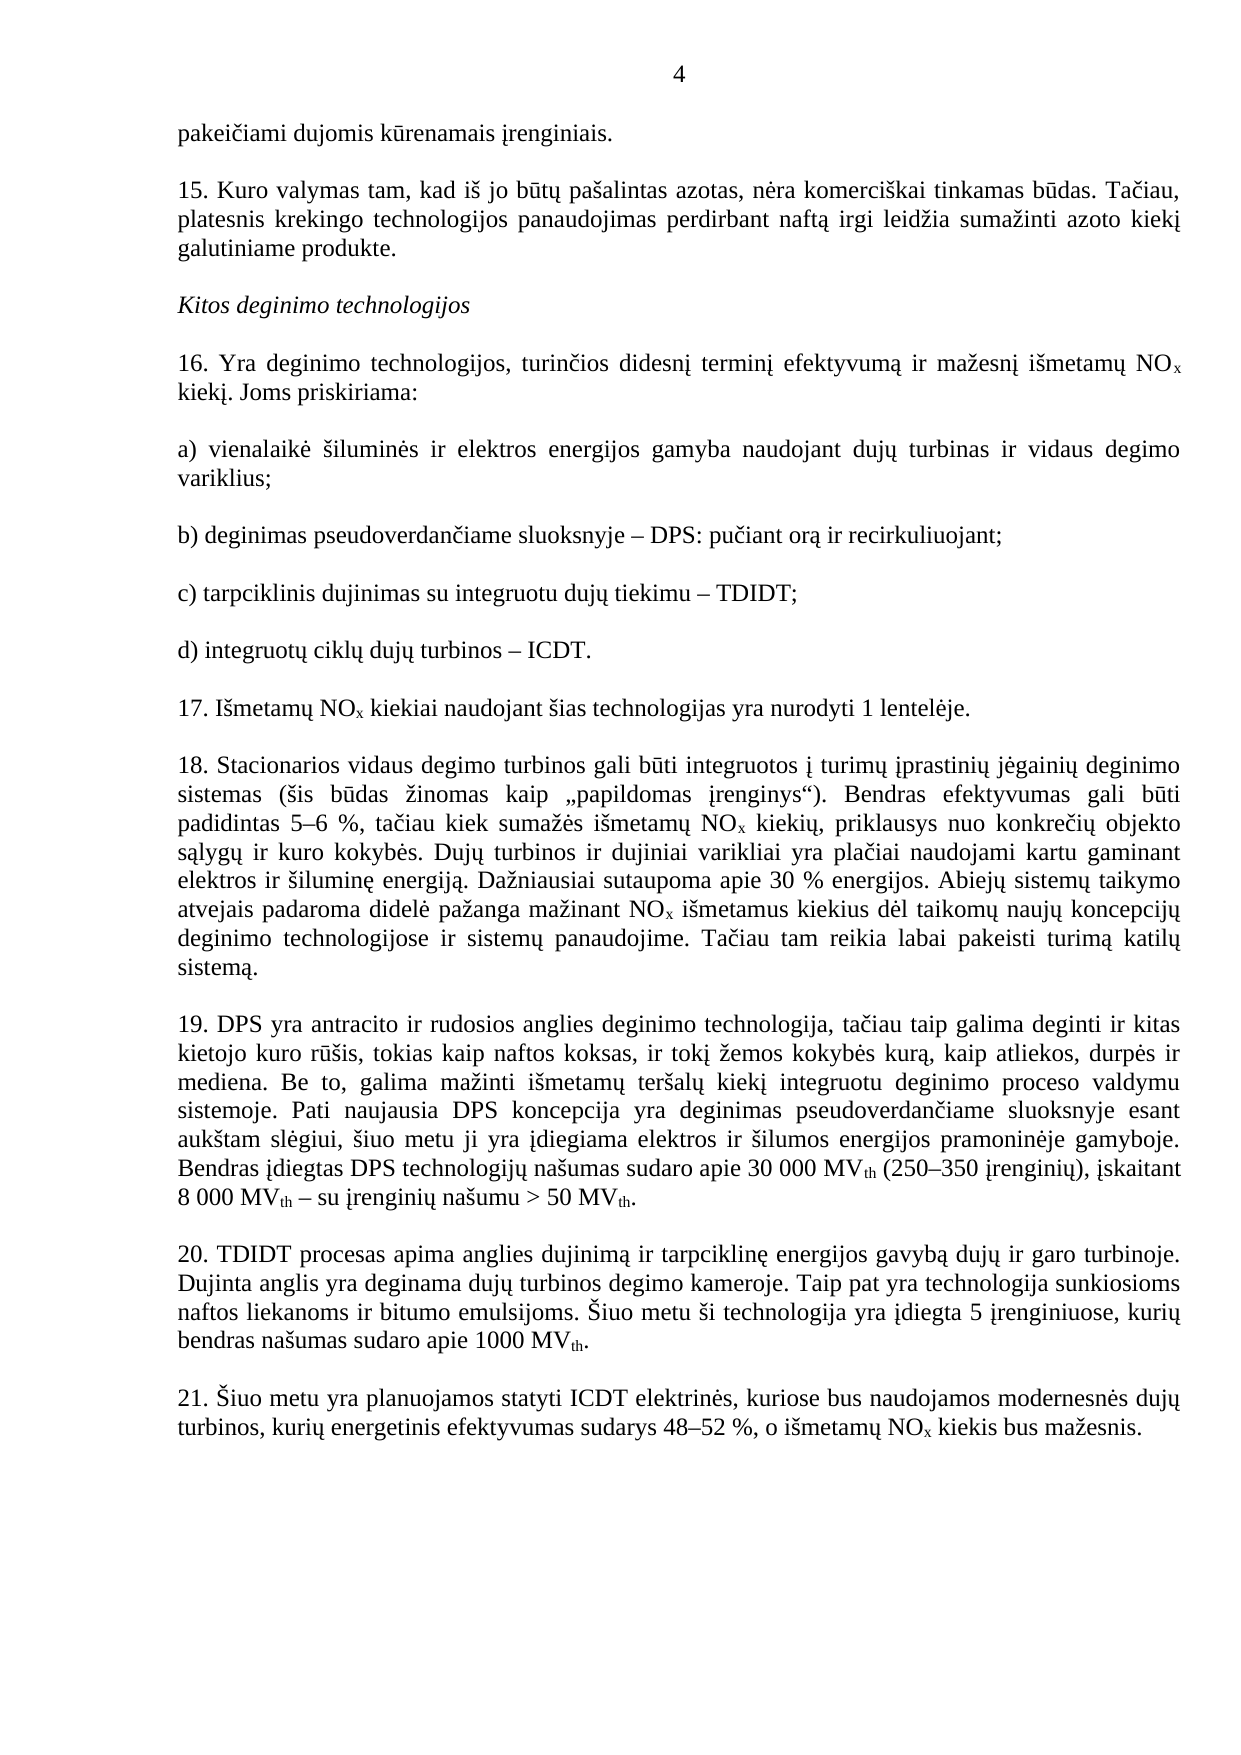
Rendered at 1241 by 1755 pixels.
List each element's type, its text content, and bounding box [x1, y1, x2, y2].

text 19. DPS yra antracito ir rudosios anglies deginimo technologija, tačiau taip galima deginti ir kitas kietojo kuro rūšis, tokias kaip naftos koksas, ir tokį žemos kokybės kurą, kaip atliekos, durpės ir mediena. Be to, galima mažinti išmetamų teršalų kiekį integruotu deginimo proceso valdymu sistemoje. Pati naujausia DPS koncepcija yra deginimas pseudoverdančiame sluoksnyje esant aukštam slėgiui, šiuo metu ji yra įdiegiama elektros ir šilumos energijos pramoninėje gamyboje. Bendras įdiegtas DPS technologijų našumas sudaro apie 30 000 MVth (250–350 įrenginių), įskaitant 8 000 MVth – su įrenginių našumu > 50 MVth. [177, 1009, 1181, 1211]
text 21. Šiuo metu yra planuojamos statyti ICDT elektrinės, kuriose bus naudojamos modernesnės dujų turbinos, kurių energetinis efektyvumas sudarys 48–52 %, o išmetamų NOx kiekis bus mažesnis. [177, 1383, 1181, 1441]
text Kitos deginimo technologijos [177, 291, 1181, 319]
text 18. Stacionarios vidaus degimo turbinos gali būti integruotos į turimų įprastinių jėgainių deginimo sistemas (šis būdas žinomas kaip „papildomas įrenginys“). Bendras efektyvumas gali būti padidintas 5–6 %, tačiau kiek sumažės išmetamų NOx kiekių, priklausys nuo konkrečių objekto sąlygų ir kuro kokybės. Dujų turbinos ir dujiniai varikliai yra plačiai naudojami kartu gaminant elektros ir šiluminę energiją. Dažniausiai sutaupoma apie 30 % energijos. Abiejų sistemų taikymo atvejais padaroma didelė pažanga mažinant NOx išmetamus kiekius dėl taikomų naujų koncepcijų deginimo technologijose ir sistemų panaudojime. Tačiau tam reikia labai pakeisti turimą katilų sistemą. [177, 751, 1181, 981]
text c) tarpciklinis dujinimas su integruotu dujų tiekimu – TDIDT; [177, 578, 1181, 607]
text b) deginimas pseudoverdančiame sluoksnyje – DPS: pučiant orą ir recirkuliuojant; [177, 521, 1181, 549]
text a) vienalaikė šiluminės ir elektros energijos gamyba naudojant dujų turbinas ir vidaus degimo variklius; [177, 434, 1181, 492]
text d) integruotų ciklų dujų turbinos – ICDT. [177, 636, 1181, 664]
text 15. Kuro valymas tam, kad iš jo būtų pašalintas azotas, nėra komerciškai tinkamas būdas. Tačiau, platesnis krekingo technologijos panaudojimas perdirbant naftą irgi leidžia sumažinti azoto kiekį galutiniame produkte. [177, 176, 1181, 262]
text pakeičiami dujomis kūrenamais įrenginiais. [177, 118, 1181, 147]
text 16. Yra deginimo technologijos, turinčios didesnį terminį efektyvumą ir mažesnį išmetamų NOx kiekį. Joms priskiriama: [177, 348, 1181, 406]
text 20. TDIDT procesas apima anglies dujinimą ir tarpciklinę energijos gavybą dujų ir garo turbinoje. Dujinta anglis yra deginama dujų turbinos degimo kameroje. Taip pat yra technologija sunkiosioms naftos liekanoms ir bitumo emulsijoms. Šiuo metu ši technologija yra įdiegta 5 įrenginiuose, kurių bendras našumas sudaro apie 1000 MVth. [177, 1239, 1181, 1354]
text 17. Išmetamų NOx kiekiai naudojant šias technologijas yra nurodyti 1 lentelėje. [177, 693, 1181, 722]
